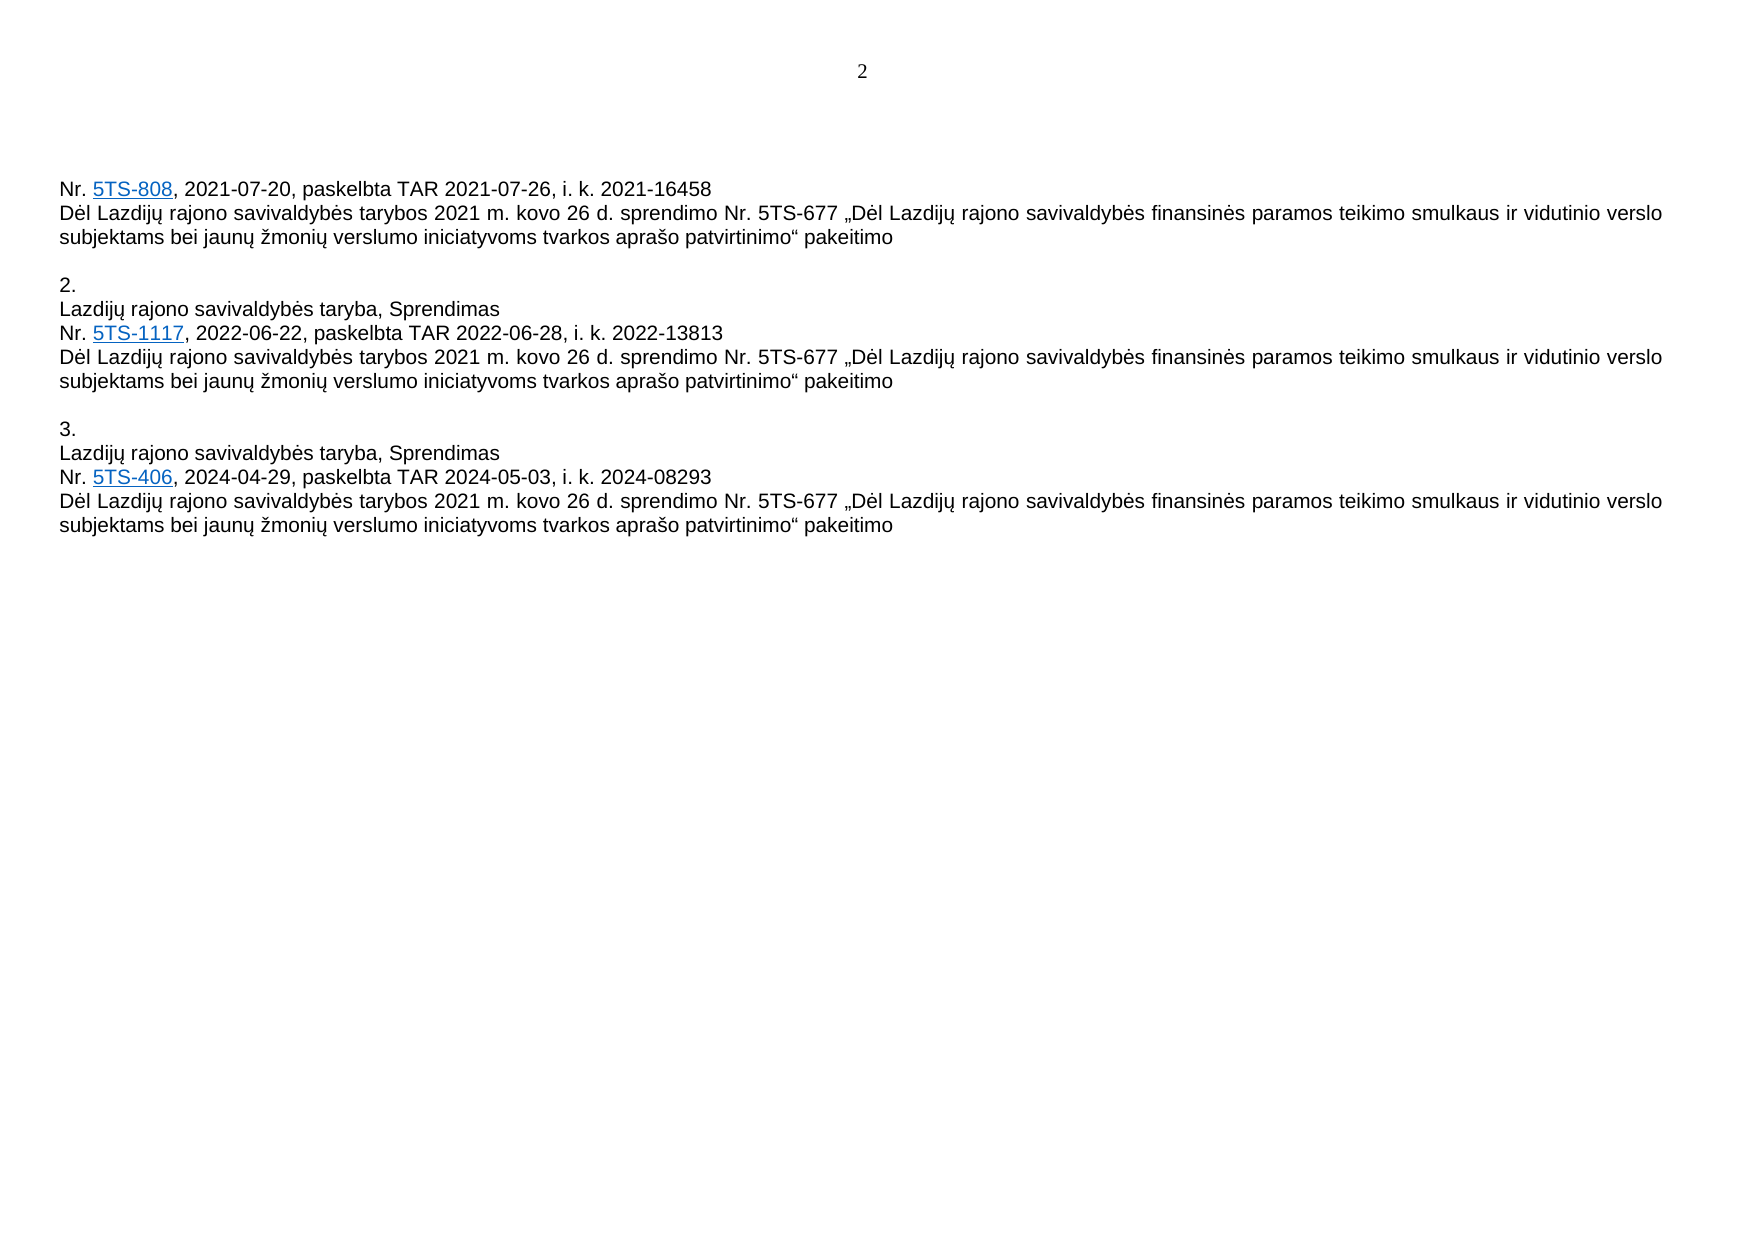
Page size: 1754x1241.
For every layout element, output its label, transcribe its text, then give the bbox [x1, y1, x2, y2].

text Nr. 5TS-406, 2024-04-29, paskelbta TAR 2024-05-03, i. k. 2024-08293 [59, 465, 1665, 489]
text Dėl Lazdijų rajono savivaldybės tarybos 2021 m. kovo 26 d. sprendimo Nr. 5TS-677 „Dėl Lazdijų rajono savivaldybės finansinės paramos teikimo smulkaus ir vidutinio verslo subjektams bei jaunų žmonių verslumo iniciatyvoms tvarkos aprašo patvirtinimo“ pakeitimo [59, 489, 1665, 537]
text Nr. 5TS-1117, 2022-06-22, paskelbta TAR 2022-06-28, i. k. 2022-13813 [59, 321, 1665, 345]
text 2. [59, 273, 1665, 297]
text 3. [59, 417, 1665, 441]
text Dėl Lazdijų rajono savivaldybės tarybos 2021 m. kovo 26 d. sprendimo Nr. 5TS-677 „Dėl Lazdijų rajono savivaldybės finansinės paramos teikimo smulkaus ir vidutinio verslo subjektams bei jaunų žmonių verslumo iniciatyvoms tvarkos aprašo patvirtinimo“ pakeitimo [59, 345, 1665, 393]
text Dėl Lazdijų rajono savivaldybės tarybos 2021 m. kovo 26 d. sprendimo Nr. 5TS-677 „Dėl Lazdijų rajono savivaldybės finansinės paramos teikimo smulkaus ir vidutinio verslo subjektams bei jaunų žmonių verslumo iniciatyvoms tvarkos aprašo patvirtinimo“ pakeitimo [59, 201, 1665, 249]
text Lazdijų rajono savivaldybės taryba, Sprendimas [59, 297, 1665, 321]
text Nr. 5TS-808, 2021-07-20, paskelbta TAR 2021-07-26, i. k. 2021-16458 [59, 177, 1665, 201]
text Lazdijų rajono savivaldybės taryba, Sprendimas [59, 441, 1665, 465]
